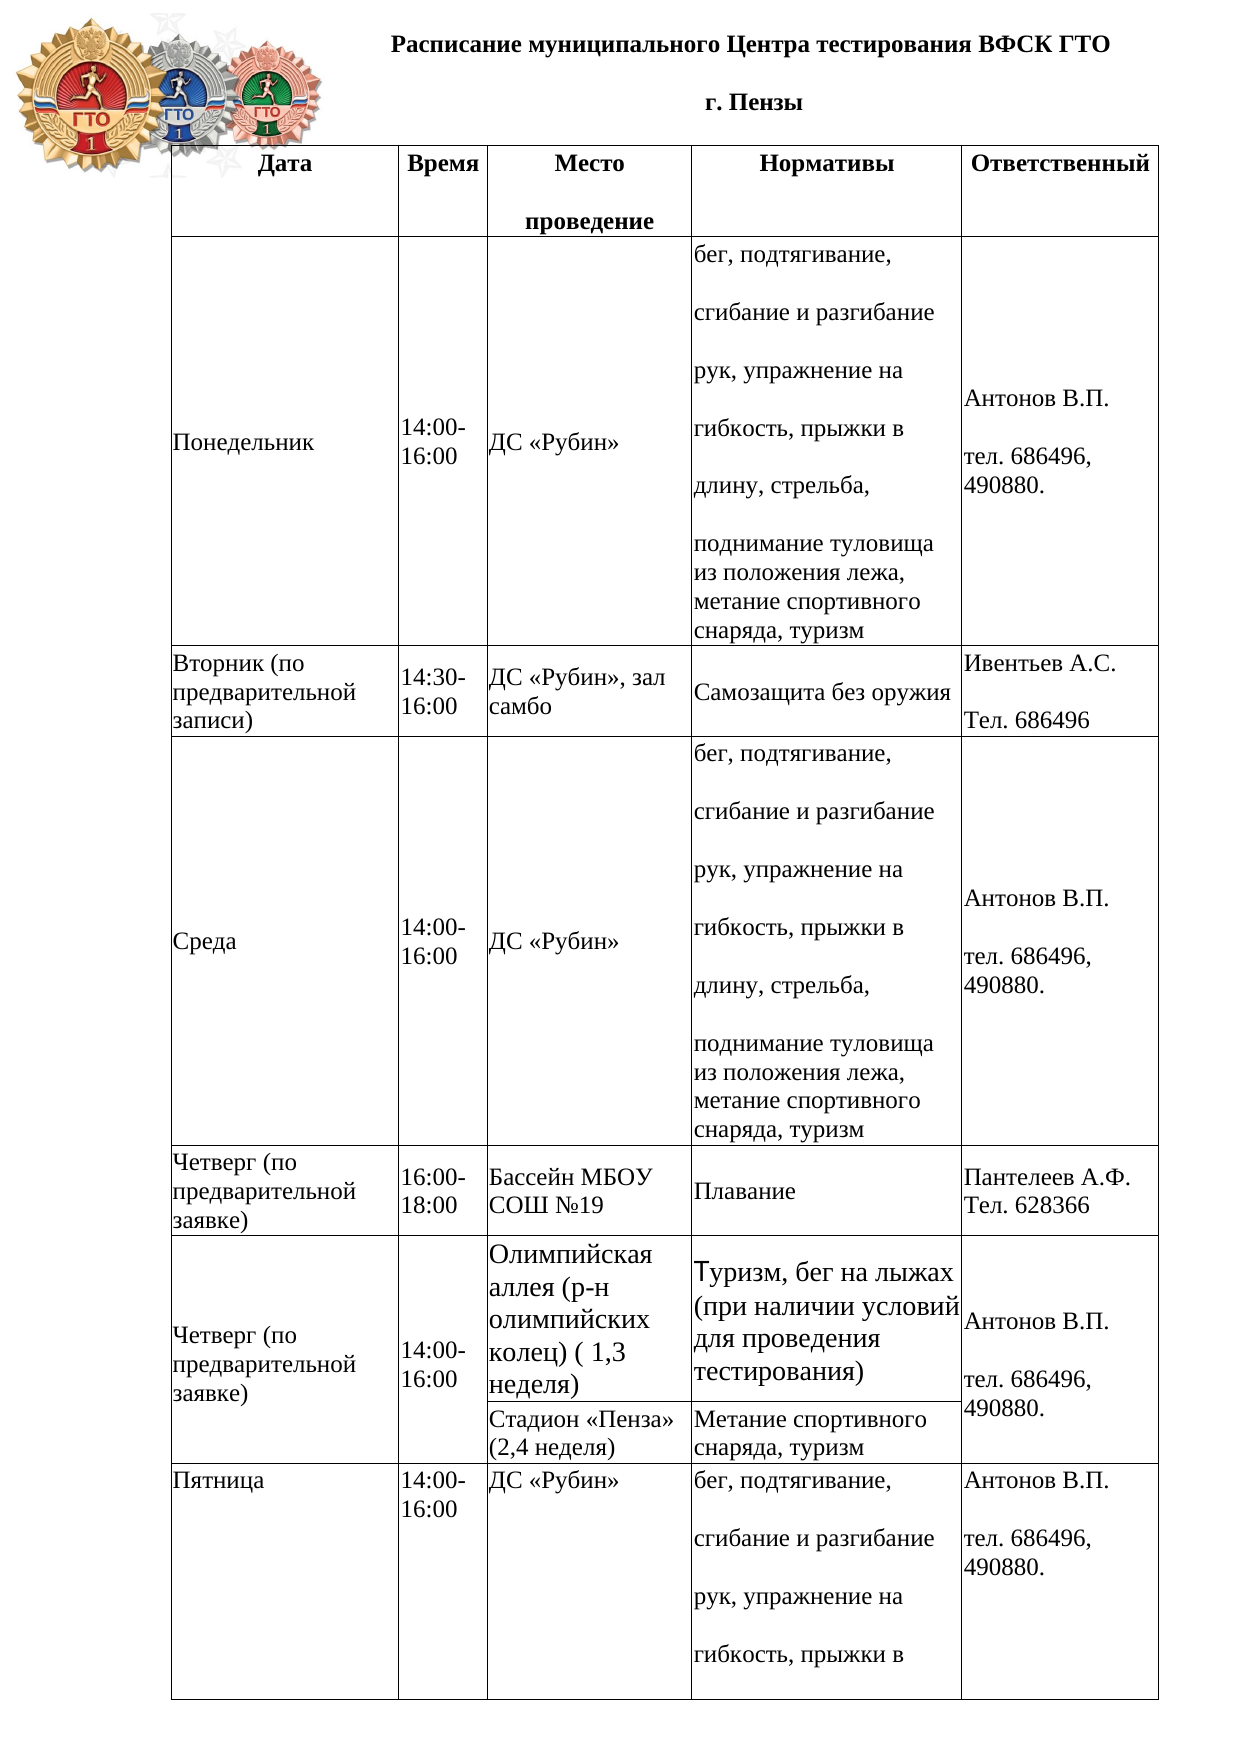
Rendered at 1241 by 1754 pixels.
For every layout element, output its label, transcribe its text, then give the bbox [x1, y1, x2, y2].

table_cell 14:00-16:00 [399, 1236, 487, 1463]
text г. Пензы [331, 87, 1152, 116]
table_cell Олимпийская аллея (р-н олимпийских колец) ( 1,3 неделя) [488, 1236, 691, 1401]
table_cell Четверг (по предварительной заявке) [172, 1236, 398, 1463]
table_cell Вторник (по предварительной записи) [172, 646, 398, 736]
table_cell Пантелеев А.Ф. Тел. 628366 [962, 1146, 1158, 1235]
table_cell Среда [172, 737, 398, 1144]
table_cell ДС «Рубин», зал самбо [488, 646, 691, 736]
table_cell Самозащита без оружия [692, 646, 961, 736]
table_cell Антонов В.П. тел. 686496, 490880. [962, 237, 1158, 645]
table_cell 14:00-16:00 [399, 737, 487, 1144]
table_cell Бассейн МБОУ СОШ №19 [488, 1146, 691, 1235]
table_cell ДС «Рубин» [488, 237, 691, 645]
table_cell Плавание [692, 1146, 961, 1235]
table_header Ответственный [962, 146, 1158, 236]
table_cell Антонов В.П. тел. 686496, 490880. [962, 1464, 1158, 1699]
table_cell Пятница [172, 1464, 398, 1699]
table_cell 14:00-16:00 [399, 237, 487, 645]
table_cell 16:00-18:00 [399, 1146, 487, 1235]
table_cell Четверг (по предварительной заявке) [172, 1146, 398, 1235]
table_cell 14:00-16:00 [399, 1464, 487, 1699]
table_header Время [399, 146, 487, 236]
table_cell Туризм, бег на лыжах (при наличии условий для проведения тестирования) [692, 1236, 961, 1401]
table_header Нормативы [692, 146, 961, 236]
table_cell Стадион «Пенза» (2,4 неделя) [488, 1402, 691, 1463]
picture [9, 13, 331, 179]
table_cell бег, подтягивание, сгибание и разгибание рук, упражнение на гибкость, прыжки в длину, стрельба, поднимание туловища из положения лежа, метание спортивного снаряда, туризм [692, 737, 961, 1144]
table_header Дата [172, 146, 398, 236]
table_cell Ивентьев А.С. Тел. 686496 [962, 646, 1158, 736]
table_cell бег, подтягивание, сгибание и разгибание рук, упражнение на гибкость, прыжки в длину, стрельба, поднимание туловища из положения лежа, метание спортивного снаряда, туризм [692, 237, 961, 645]
table_cell Антонов В.П. тел. 686496, 490880. [962, 737, 1158, 1144]
table_cell ДС «Рубин» [488, 1464, 691, 1699]
picture [172, 146, 331, 179]
table_header Место проведение [488, 146, 691, 236]
table_cell Понедельник [172, 237, 398, 645]
table_cell ДС «Рубин» [488, 737, 691, 1144]
table_cell Антонов В.П. тел. 686496, 490880. [962, 1236, 1158, 1463]
table_cell бег, подтягивание, сгибание и разгибание рук, упражнение на гибкость, прыжки в [692, 1464, 961, 1699]
text Расписание муниципального Центра тестирования ВФСК ГТО [331, 29, 1152, 58]
table_cell Метание спортивного снаряда, туризм [692, 1402, 961, 1463]
table_cell 14:30-16:00 [399, 646, 487, 736]
